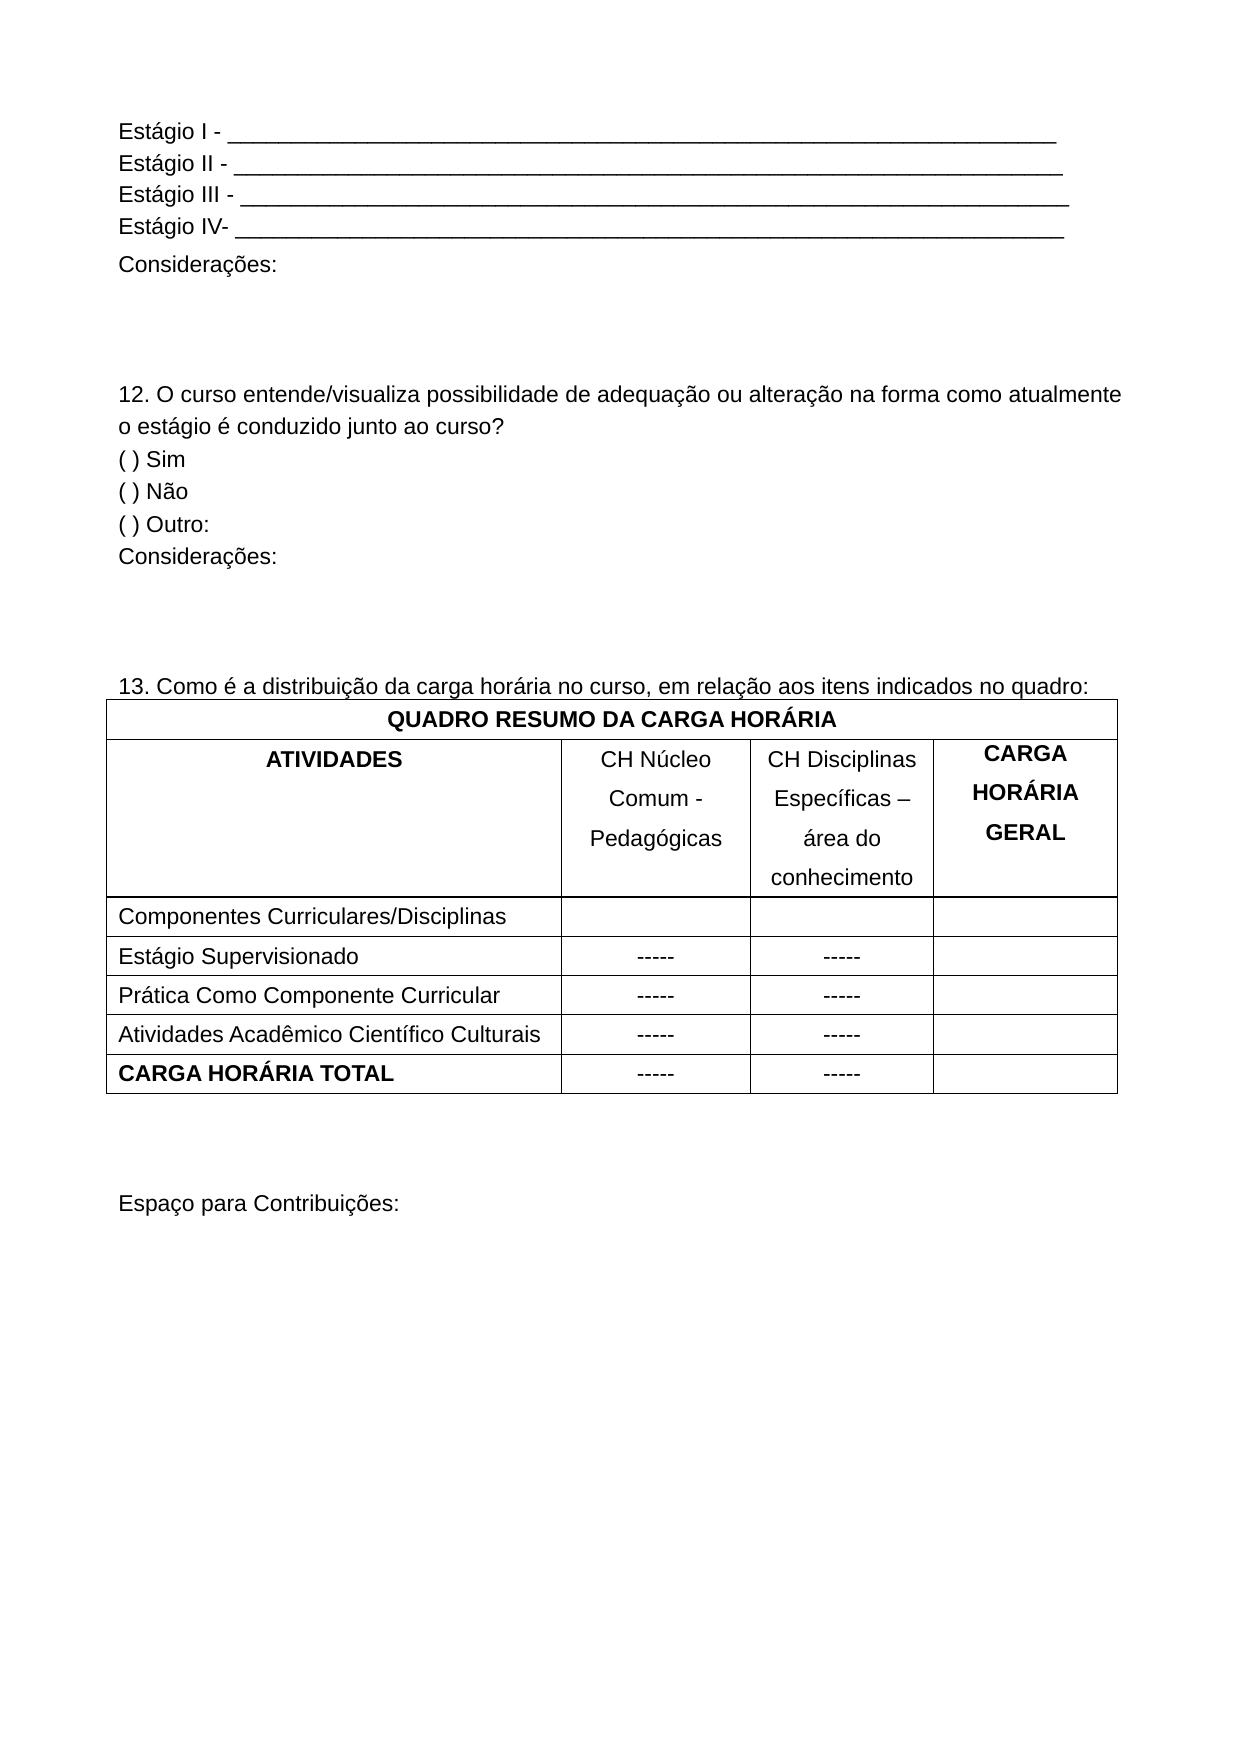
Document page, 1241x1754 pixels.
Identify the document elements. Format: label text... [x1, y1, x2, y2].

table_cell ----- [751, 1015, 933, 1053]
text Espaço para Contribuições: [118, 1184, 1122, 1216]
text ( ) Outro: [118, 504, 1122, 537]
table_cell ----- [562, 937, 750, 975]
table_cell ----- [562, 976, 750, 1014]
text Considerações: [118, 244, 1122, 277]
table_cell [934, 937, 1117, 975]
table_cell Componentes Curriculares/Disciplinas [107, 898, 561, 936]
table_cell [934, 1015, 1117, 1053]
table_cell Atividades Acadêmico Científico Culturais [107, 1015, 561, 1053]
table_cell [934, 976, 1117, 1014]
table_cell [934, 1055, 1117, 1093]
text 12. O curso entende/visualiza possibilidade de adequação ou alteração na forma como atualmente o estágio é conduzido junto ao curso? [118, 374, 1122, 439]
table_cell ----- [751, 1055, 933, 1093]
text Estágio III - _________________________________________________________________ [118, 181, 1122, 208]
table_cell [934, 898, 1117, 936]
table_cell ----- [751, 937, 933, 975]
table_cell CH Núcleo Comum - Pedagógicas [562, 740, 750, 896]
text Estágio IV- _________________________________________________________________ [118, 213, 1122, 239]
text Considerações: [118, 537, 1122, 569]
table_cell CARGA HORÁRIA TOTAL [107, 1055, 561, 1093]
text ( ) Não [118, 472, 1122, 504]
table_cell Estágio Supervisionado [107, 937, 561, 975]
table_cell Prática Como Componente Curricular [107, 976, 561, 1014]
table_header QUADRO RESUMO DA CARGA HORÁRIA [107, 700, 1117, 739]
table_cell [562, 898, 750, 936]
table_cell ----- [562, 1015, 750, 1053]
text Estágio I - _________________________________________________________________ [118, 118, 1122, 144]
text 13. Como é a distribuição da carga horária no curso, em relação aos itens indicados no quadro: [118, 667, 1122, 699]
table_cell ----- [751, 976, 933, 1014]
text ( ) Sim [118, 439, 1122, 472]
text Estágio II - _________________________________________________________________ [118, 150, 1122, 176]
table_cell CH Disciplinas Específicas – área do conhecimento [751, 740, 933, 896]
table_cell ----- [562, 1055, 750, 1093]
table_cell CARGA HORÁRIA GERAL [934, 740, 1117, 896]
table_cell [751, 898, 933, 936]
table_cell ATIVIDADES [107, 740, 561, 896]
